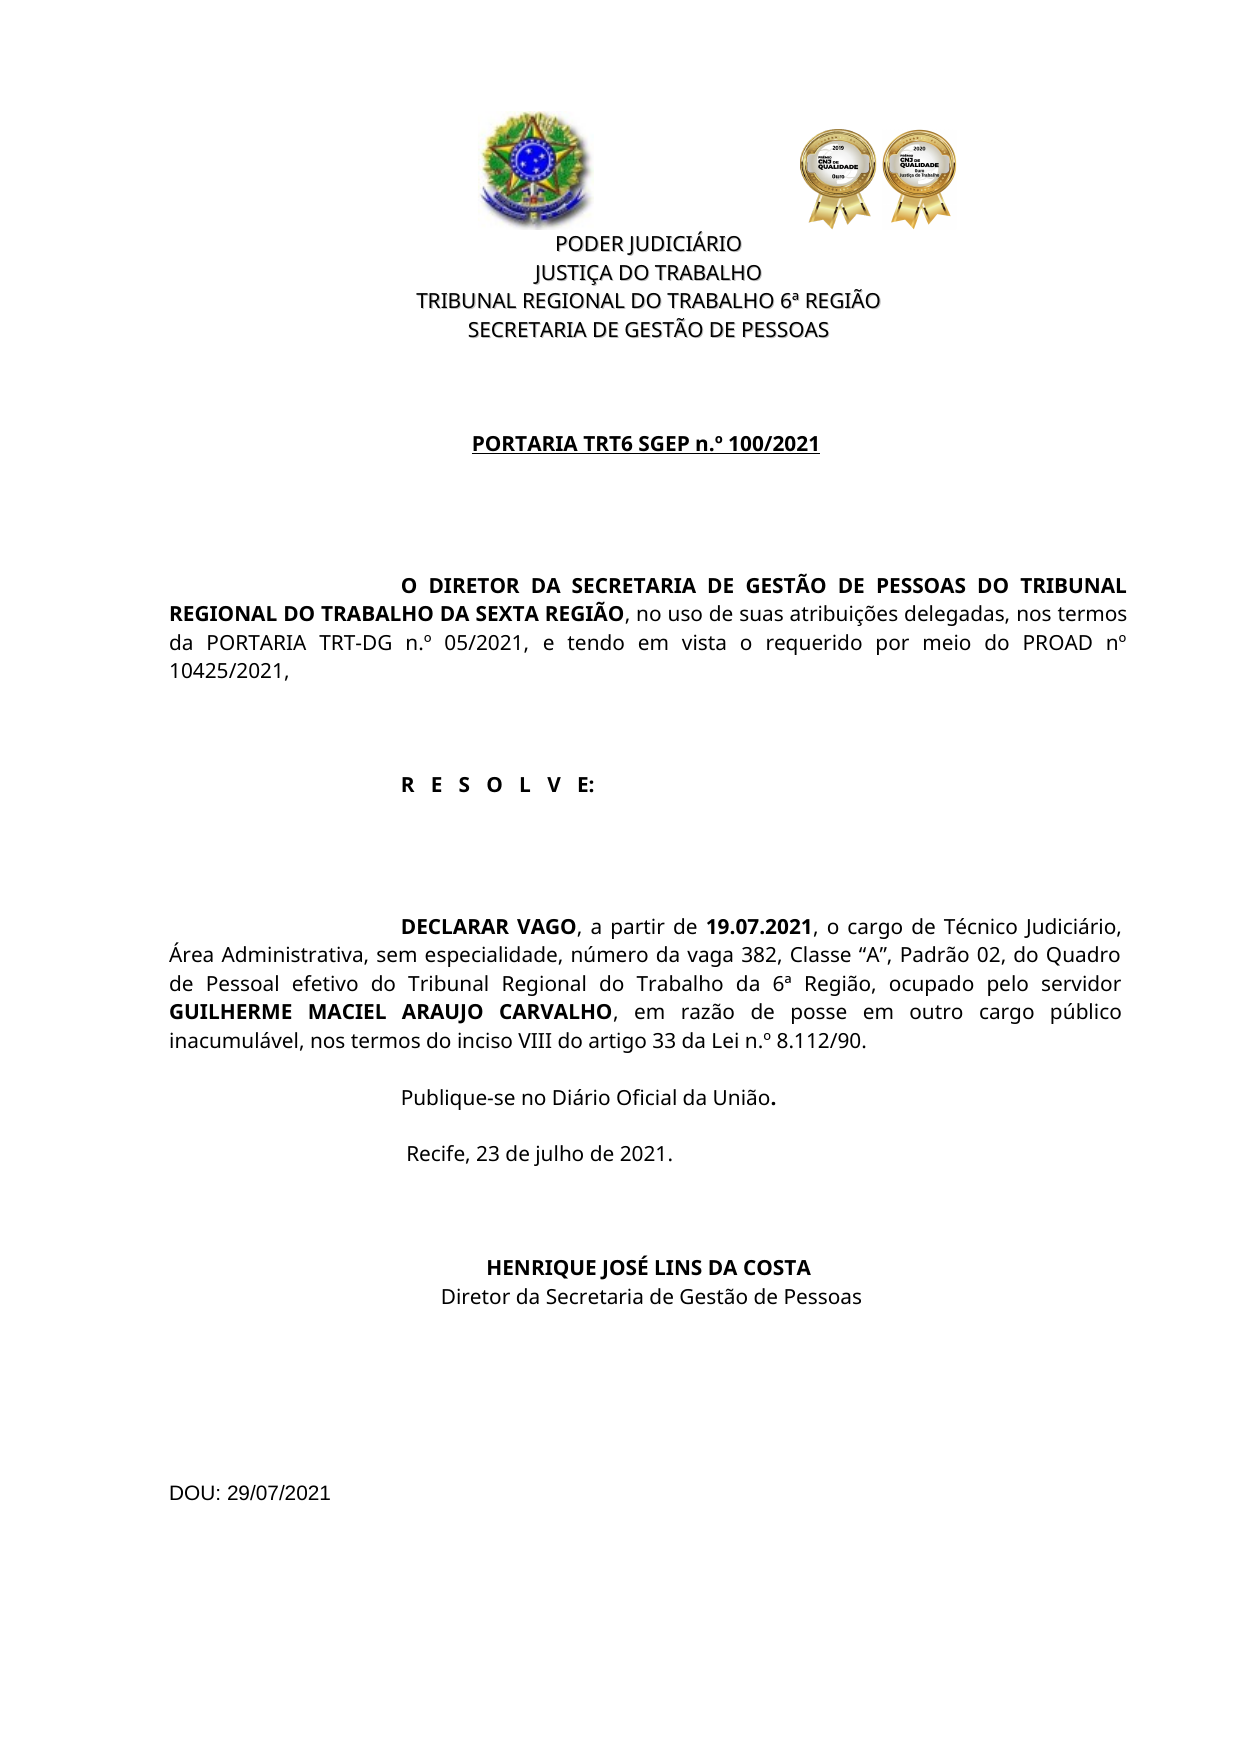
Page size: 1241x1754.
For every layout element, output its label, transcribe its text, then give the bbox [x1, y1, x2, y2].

text O DIRETOR DA SECRETARIA DE GESTÃO DE PESSOAS DO TRIBUNAL REGIONAL DO TRABALHO DA SEXTA REGIÃO, no uso de suas atribuições delegadas, nos termos da PORTARIA TRT-DG n.º 05/2021, e tendo em vista o requerido por meio do PROAD nº 10425/2021, [169, 571, 1128, 684]
text Recife, 23 de julho de 2021. [169, 1139, 1128, 1168]
picture [882, 129, 957, 230]
text DOU: 29/07/2021 [169, 1481, 1128, 1505]
picture [800, 129, 877, 230]
text SECRETARIA DE GESTÃO DE PESSOAS [169, 315, 1128, 343]
text DECLARAR VAGO, a partir de 19.07.2021, o cargo de Técnico Judiciário, Área Administrativa, sem especialidade, número da vaga 382, Classe “A”, Padrão 02, do Quadro de Pessoal efetivo do Tribunal Regional do Trabalho da 6ª Região, ocupado pelo servidor GUILHERME MACIEL ARAUJO CARVALHO, em razão de posse em outro cargo público inacumulável, nos termos do inciso VIII do artigo 33 da Lei n.º 8.112/90. [169, 912, 1123, 1054]
text TRIBUNAL REGIONAL DO TRABALHO 6ª REGIÃO [169, 286, 1128, 315]
text R E S O L V E: [169, 770, 783, 798]
subtitle Diretor da Secretaria de Gestão de Pessoas [169, 1282, 1123, 1310]
subtitle HENRIQUE JOSÉ LINS DA COSTA [169, 1253, 1128, 1282]
text Publique-se no Diário Oficial da União. [169, 1083, 1125, 1111]
subtitle PORTARIA TRT6 SGEP n.º 100/2021 [169, 429, 1123, 457]
text PODER JUDICIÁRIO [169, 229, 1128, 258]
text JUSTIÇA DO TRABALHO [169, 258, 1128, 286]
picture [477, 111, 594, 230]
